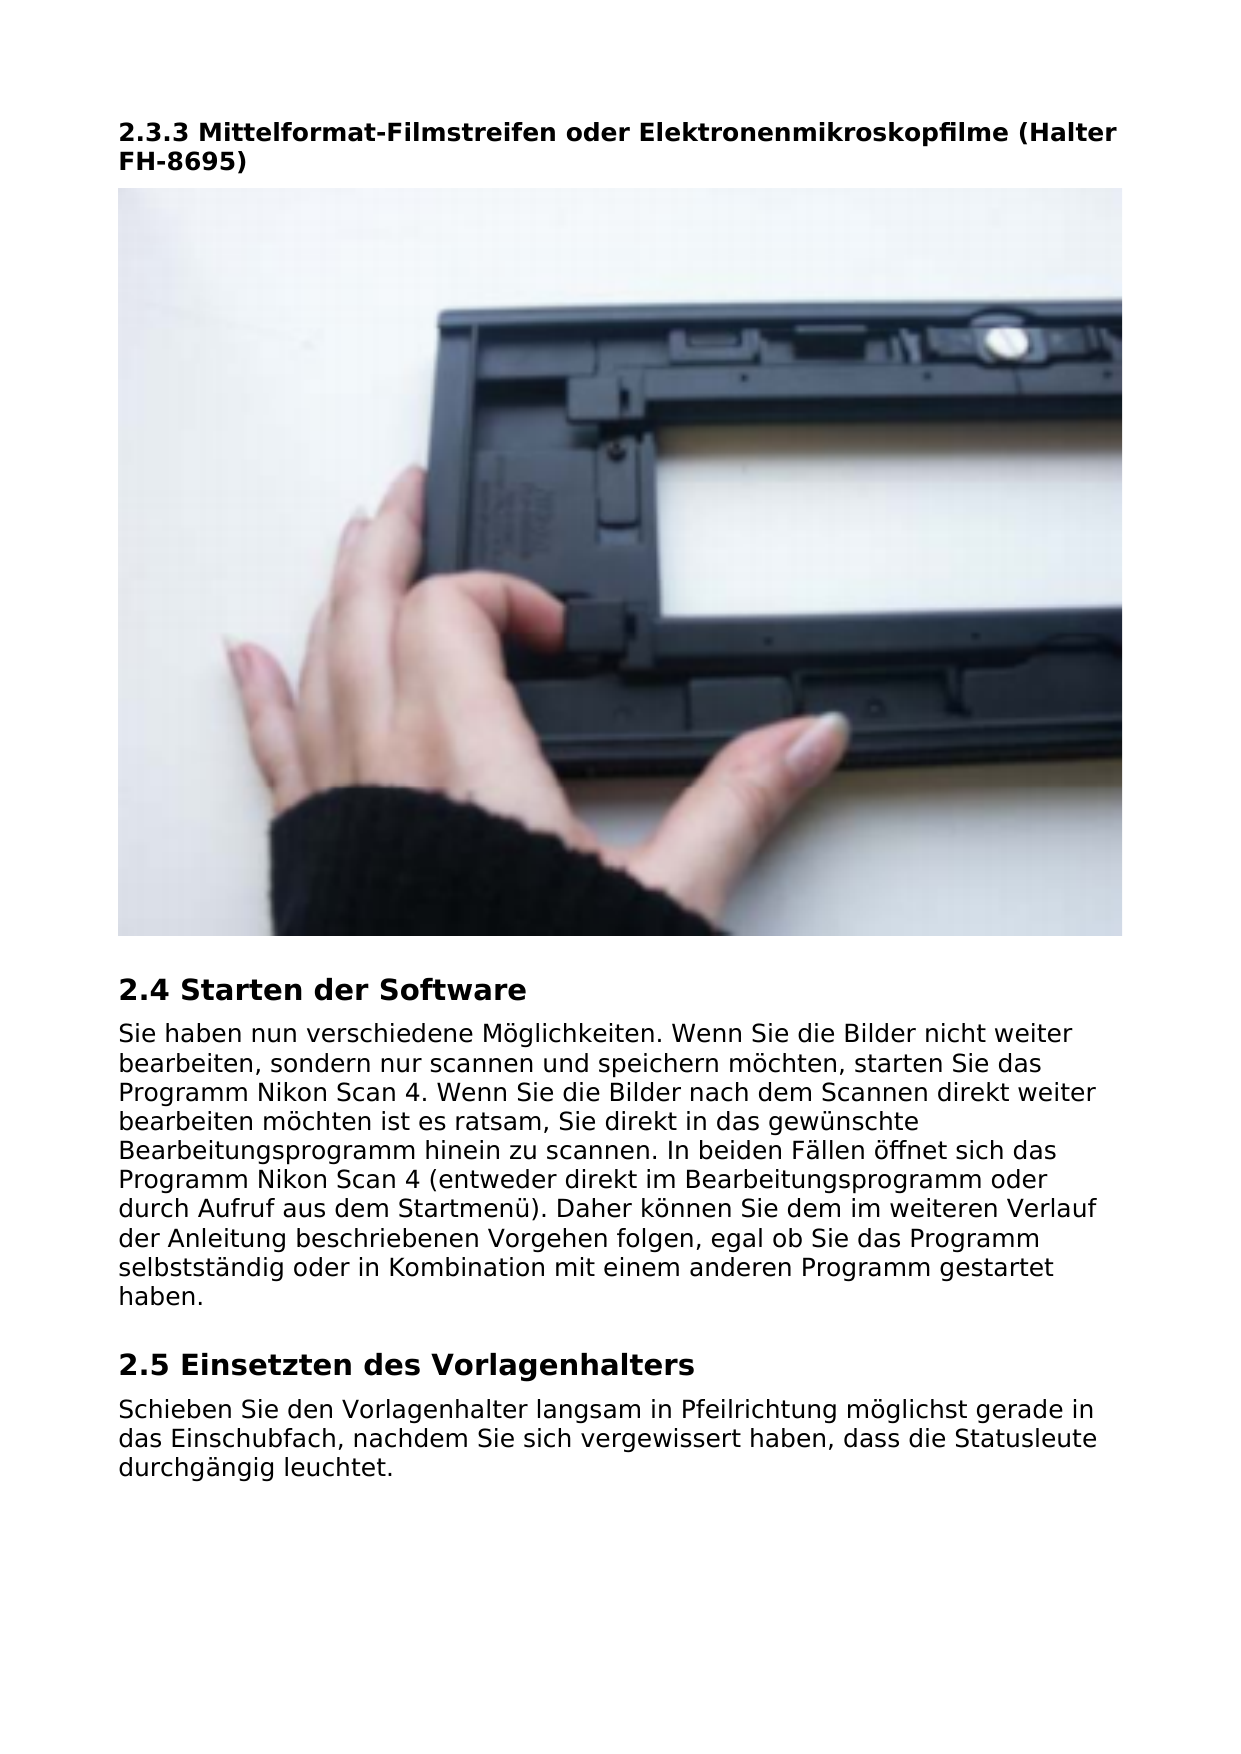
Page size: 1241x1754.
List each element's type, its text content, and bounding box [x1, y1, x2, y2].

subtitle 2.4 Starten der Software [118, 973, 1122, 1007]
text Schieben Sie den Vorlagenhalter langsam in Pfeilrichtung möglichst gerade in das Einschubfach, nachdem Sie sich vergewissert haben, dass die Statusleute durchgängig leuchtet. [118, 1395, 1122, 1483]
text Sie haben nun verschiedene Möglichkeiten. Wenn Sie die Bilder nicht weiter bearbeiten, sondern nur scannen und speichern möchten, starten Sie das Programm Nikon Scan 4. Wenn Sie die Bilder nach dem Scannen direkt weiter bearbeiten möchten ist es ratsam, Sie direkt in das gewünschte Bearbeitungsprogramm hinein zu scannen. In beiden Fällen öffnet sich das Programm Nikon Scan 4 (entweder direkt im Bearbeitungsprogramm oder durch Aufruf aus dem Startmenü). Daher können Sie dem im weiteren Verlauf der Anleitung beschriebenen Vorgehen folgen, egal ob Sie das Programm selbstständig oder in Kombination mit einem anderen Programm gestartet haben. [118, 1019, 1122, 1311]
picture [118, 188, 1123, 936]
subtitle 2.3.3 Mittelformat-Filmstreifen oder Elektronenmikroskopfilme (Halter FH-8695) [118, 118, 1122, 176]
subtitle 2.5 Einsetzten des Vorlagenhalters [118, 1349, 1122, 1383]
